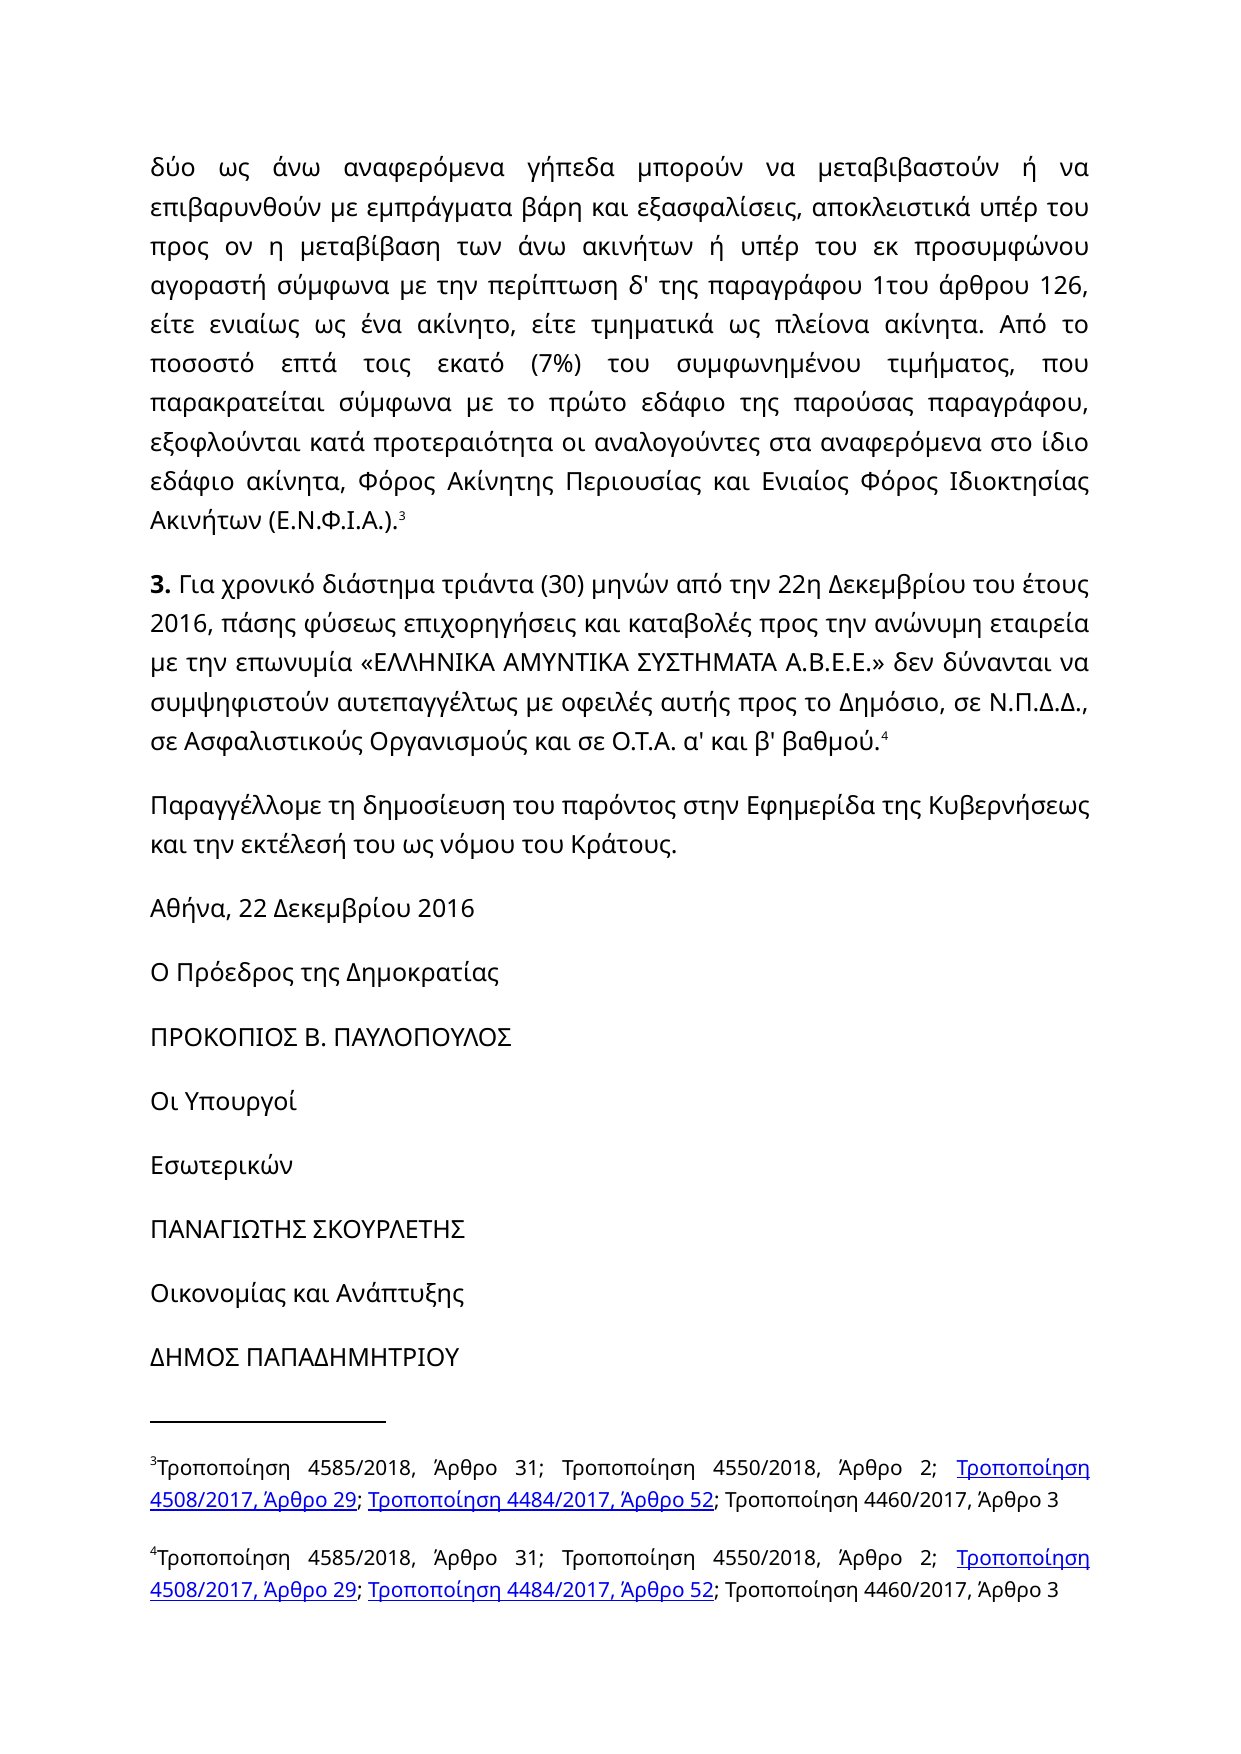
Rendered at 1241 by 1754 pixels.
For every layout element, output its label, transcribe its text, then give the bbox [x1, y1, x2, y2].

text ΠΡΟΚΟΠΙΟΣ Β. ΠΑΥΛΟΠΟΥΛΟΣ [150, 1019, 1090, 1053]
text Αθήνα, 22 Δεκεμβρίου 2016 [150, 891, 1090, 925]
text Οι Υπουργοί [150, 1083, 1090, 1117]
text Οικονομίας και Ανάπτυξης [150, 1276, 1090, 1310]
text Τροποποίηση 4585/2018, Άρθρο 31; Τροποποίηση 4550/2018, Άρθρο 2; Τροποποίηση 4508/2017, Άρθρο 29; Τροποποίηση 4484/2017, Άρθρο 52; Τροποποίηση 4460/2017, Άρθρο 3 [150, 1453, 1090, 1514]
text ΔΗΜΟΣ ΠΑΠΑΔΗΜΗΤΡΙΟΥ [150, 1340, 1090, 1374]
text 3. Για χρονικό διάστημα τριάντα (30) μηνών από την 22η Δεκεμβρίου του έτους 2016, πάσης φύσεως επιχορηγήσεις και καταβολές προς την ανώνυμη εταιρεία με την επωνυμία «ΕΛΛΗΝΙΚΑ ΑΜΥΝΤΙΚΑ ΣΥΣΤΗΜΑΤΑ Α.Β.Ε.Ε.» δεν δύνανται να συμψηφιστούν αυτεπαγγέλτως με οφειλές αυτής προς το Δημόσιο, σε Ν.Π.Δ.Δ., σε Ασφαλιστικούς Οργανισμούς και σε Ο.Τ.Α. α' και β' βαθμού. [150, 567, 1090, 757]
text Τροποποίηση 4585/2018, Άρθρο 31; Τροποποίηση 4550/2018, Άρθρο 2; Τροποποίηση 4508/2017, Άρθρο 29; Τροποποίηση 4484/2017, Άρθρο 52; Τροποποίηση 4460/2017, Άρθρο 3 [150, 1543, 1090, 1604]
text ΠΑΝΑΓΙΩΤΗΣ ΣΚΟΥΡΛΕΤΗΣ [150, 1212, 1090, 1246]
text Παραγγέλλομε τη δημοσίευση του παρόντος στην Εφημερίδα της Κυβερνήσεως και την εκτέλεσή του ως νόμου του Κράτους. [150, 787, 1090, 861]
text δύο ως άνω αναφερόμενα γήπεδα μπορούν να μεταβιβαστούν ή να επιβαρυνθούν με εμπράγματα βάρη και εξασφαλίσεις, αποκλειστικά υπέρ του προς ον η μεταβίβαση των άνω ακινήτων ή υπέρ του εκ προσυμφώνου αγοραστή σύμφωνα με την περίπτωση δ' της παραγράφου 1του άρθρου 126, είτε ενιαίως ως ένα ακίνητο, είτε τμηματικά ως πλείονα ακίνητα. Από το ποσοστό επτά τοις εκατό (7%) του συμφωνημένου τιμήματος, που παρακρατείται σύμφωνα με το πρώτο εδάφιο της παρούσας παραγράφου, εξοφλούνται κατά προτεραιότητα οι αναλογούντες στα αναφερόμενα στο ίδιο εδάφιο ακίνητα, Φόρος Ακίνητης Περιουσίας και Ενιαίος Φόρος Ιδιοκτησίας Ακινήτων (Ε.Ν.Φ.Ι.Α.). [150, 150, 1090, 537]
text Ο Πρόεδρος της Δημοκρατίας [150, 955, 1090, 989]
text Εσωτερικών [150, 1147, 1090, 1182]
